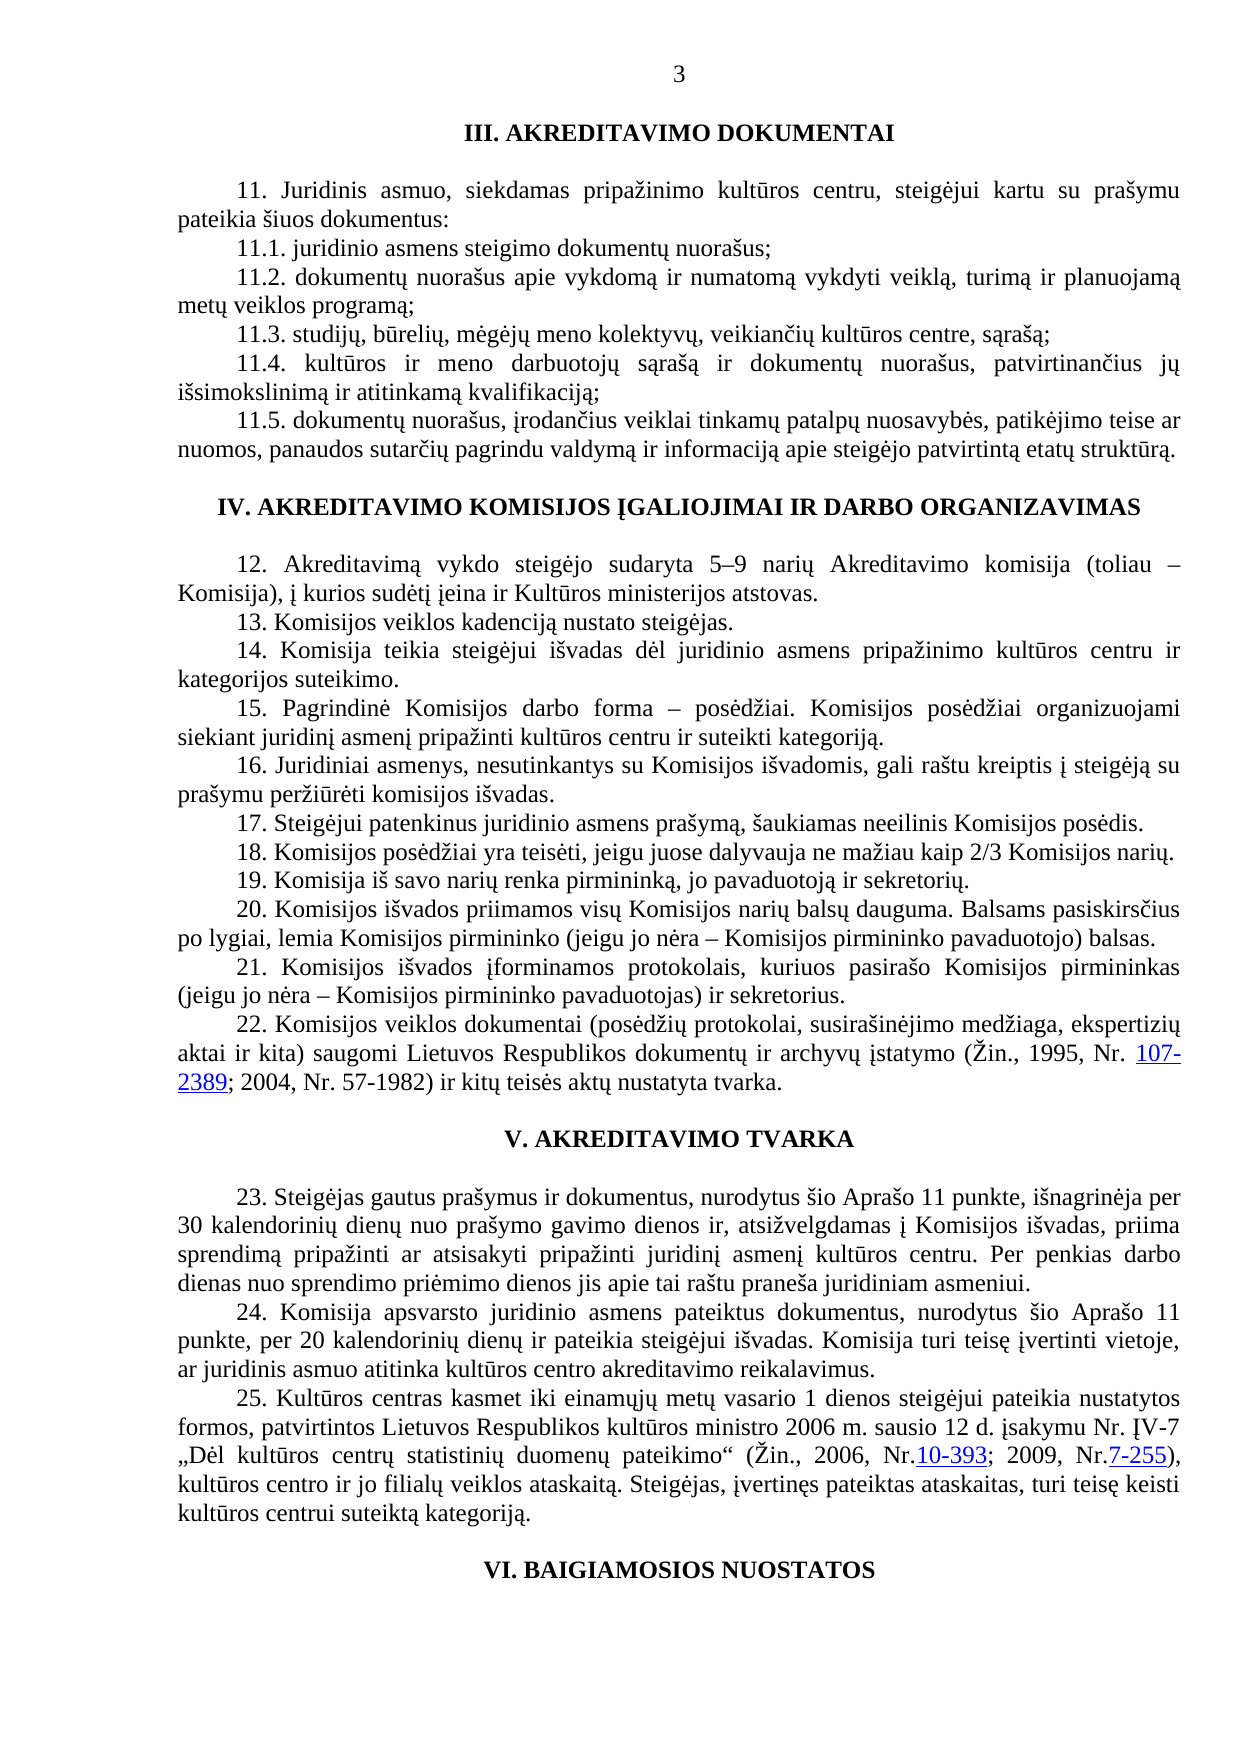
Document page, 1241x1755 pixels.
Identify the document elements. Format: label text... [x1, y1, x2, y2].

text 11.1. juridinio asmens steigimo dokumentų nuorašus; [177, 233, 1181, 262]
text 13. Komisijos veiklos kadenciją nustato steigėjas. [177, 607, 1181, 636]
text 14. Komisija teikia steigėjui išvadas dėl juridinio asmens pripažinimo kultūros centru ir kategorijos suteikimo. [177, 636, 1181, 693]
text 20. Komisijos išvados priimamos visų Komisijos narių balsų dauguma. Balsams pasiskirsčius po lygiai, lemia Komisijos pirmininko (jeigu jo nėra – Komisijos pirmininko pavaduotojo) balsas. [177, 894, 1181, 952]
text 19. Komisija iš savo narių renka pirmininką, jo pavaduotoją ir sekretorių. [177, 866, 1181, 894]
text VI. BAIGIAMOSIOS NUOSTATOS [177, 1556, 1181, 1584]
text 15. Pagrindinė Komisijos darbo forma – posėdžiai. Komisijos posėdžiai organizuojami siekiant juridinį asmenį pripažinti kultūros centru ir suteikti kategoriją. [177, 693, 1181, 751]
text 23. Steigėjas gautus prašymus ir dokumentus, nurodytus šio Aprašo 11 punkte, išnagrinėja per 30 kalendorinių dienų nuo prašymo gavimo dienos ir, atsižvelgdamas į Komisijos išvadas, priima sprendimą pripažinti ar atsisakyti pripažinti juridinį asmenį kultūros centru. Per penkias darbo dienas nuo sprendimo priėmimo dienos jis apie tai raštu praneša juridiniam asmeniui. [177, 1182, 1181, 1297]
text 12. Akreditavimą vykdo steigėjo sudaryta 5–9 narių Akreditavimo komisija (toliau – Komisija), į kurios sudėtį įeina ir Kultūros ministerijos atstovas. [177, 549, 1181, 607]
text 11.2. dokumentų nuorašus apie vykdomą ir numatomą vykdyti veiklą, turimą ir planuojamą metų veiklos programą; [177, 262, 1181, 319]
text 17. Steigėjui patenkinus juridinio asmens prašymą, šaukiamas neeilinis Komisijos posėdis. [177, 808, 1181, 837]
text V. AKREDITAVIMO TVARKA [177, 1124, 1181, 1153]
text 24. Komisija apsvarsto juridinio asmens pateiktus dokumentus, nurodytus šio Aprašo 11 punkte, per 20 kalendorinių dienų ir pateikia steigėjui išvadas. Komisija turi teisę įvertinti vietoje, ar juridinis asmuo atitinka kultūros centro akreditavimo reikalavimus. [177, 1297, 1181, 1383]
text 11.4. kultūros ir meno darbuotojų sąrašą ir dokumentų nuorašus, patvirtinančius jų išsimokslinimą ir atitinkamą kvalifikaciją; [177, 348, 1181, 406]
text 18. Komisijos posėdžiai yra teisėti, jeigu juose dalyvauja ne mažiau kaip 2/3 Komisijos narių. [177, 837, 1181, 866]
text 11.3. studijų, būrelių, mėgėjų meno kolektyvų, veikiančių kultūros centre, sąrašą; [177, 319, 1181, 348]
text 25. Kultūros centras kasmet iki einamųjų metų vasario 1 dienos steigėjui pateikia nustatytos formos, patvirtintos Lietuvos Respublikos kultūros ministro 2006 m. sausio 12 d. įsakymu Nr. ĮV-7 „Dėl kultūros centrų statistinių duomenų pateikimo“ (Žin., 2006, Nr.10-393; 2009, Nr.7-255), kultūros centro ir jo filialų veiklos ataskaitą. Steigėjas, įvertinęs pateiktas ataskaitas, turi teisę keisti kultūros centrui suteiktą kategoriją. [177, 1383, 1181, 1527]
text III. AKREDITAVIMO DOKUMENTAI [177, 118, 1181, 147]
text 22. Komisijos veiklos dokumentai (posėdžių protokolai, susirašinėjimo medžiaga, ekspertizių aktai ir kita) saugomi Lietuvos Respublikos dokumentų ir archyvų įstatymo (Žin., 1995, Nr. 107-2389; 2004, Nr. 57-1982) ir kitų teisės aktų nustatyta tvarka. [177, 1009, 1181, 1096]
text 16. Juridiniai asmenys, nesutinkantys su Komisijos išvadomis, gali raštu kreiptis į steigėją su prašymu peržiūrėti komisijos išvadas. [177, 751, 1181, 808]
text IV. AKREDITAVIMO KOMISIJOS ĮGALIOJIMAI IR DARBO ORGANIZAVIMAS [177, 492, 1181, 521]
text 21. Komisijos išvados įforminamos protokolais, kuriuos pasirašo Komisijos pirmininkas (jeigu jo nėra – Komisijos pirmininko pavaduotojas) ir sekretorius. [177, 952, 1181, 1009]
text 11. Juridinis asmuo, siekdamas pripažinimo kultūros centru, steigėjui kartu su prašymu pateikia šiuos dokumentus: [177, 176, 1181, 233]
text 11.5. dokumentų nuorašus, įrodančius veiklai tinkamų patalpų nuosavybės, patikėjimo teise ar nuomos, panaudos sutarčių pagrindu valdymą ir informaciją apie steigėjo patvirtintą etatų struktūrą. [177, 406, 1181, 463]
